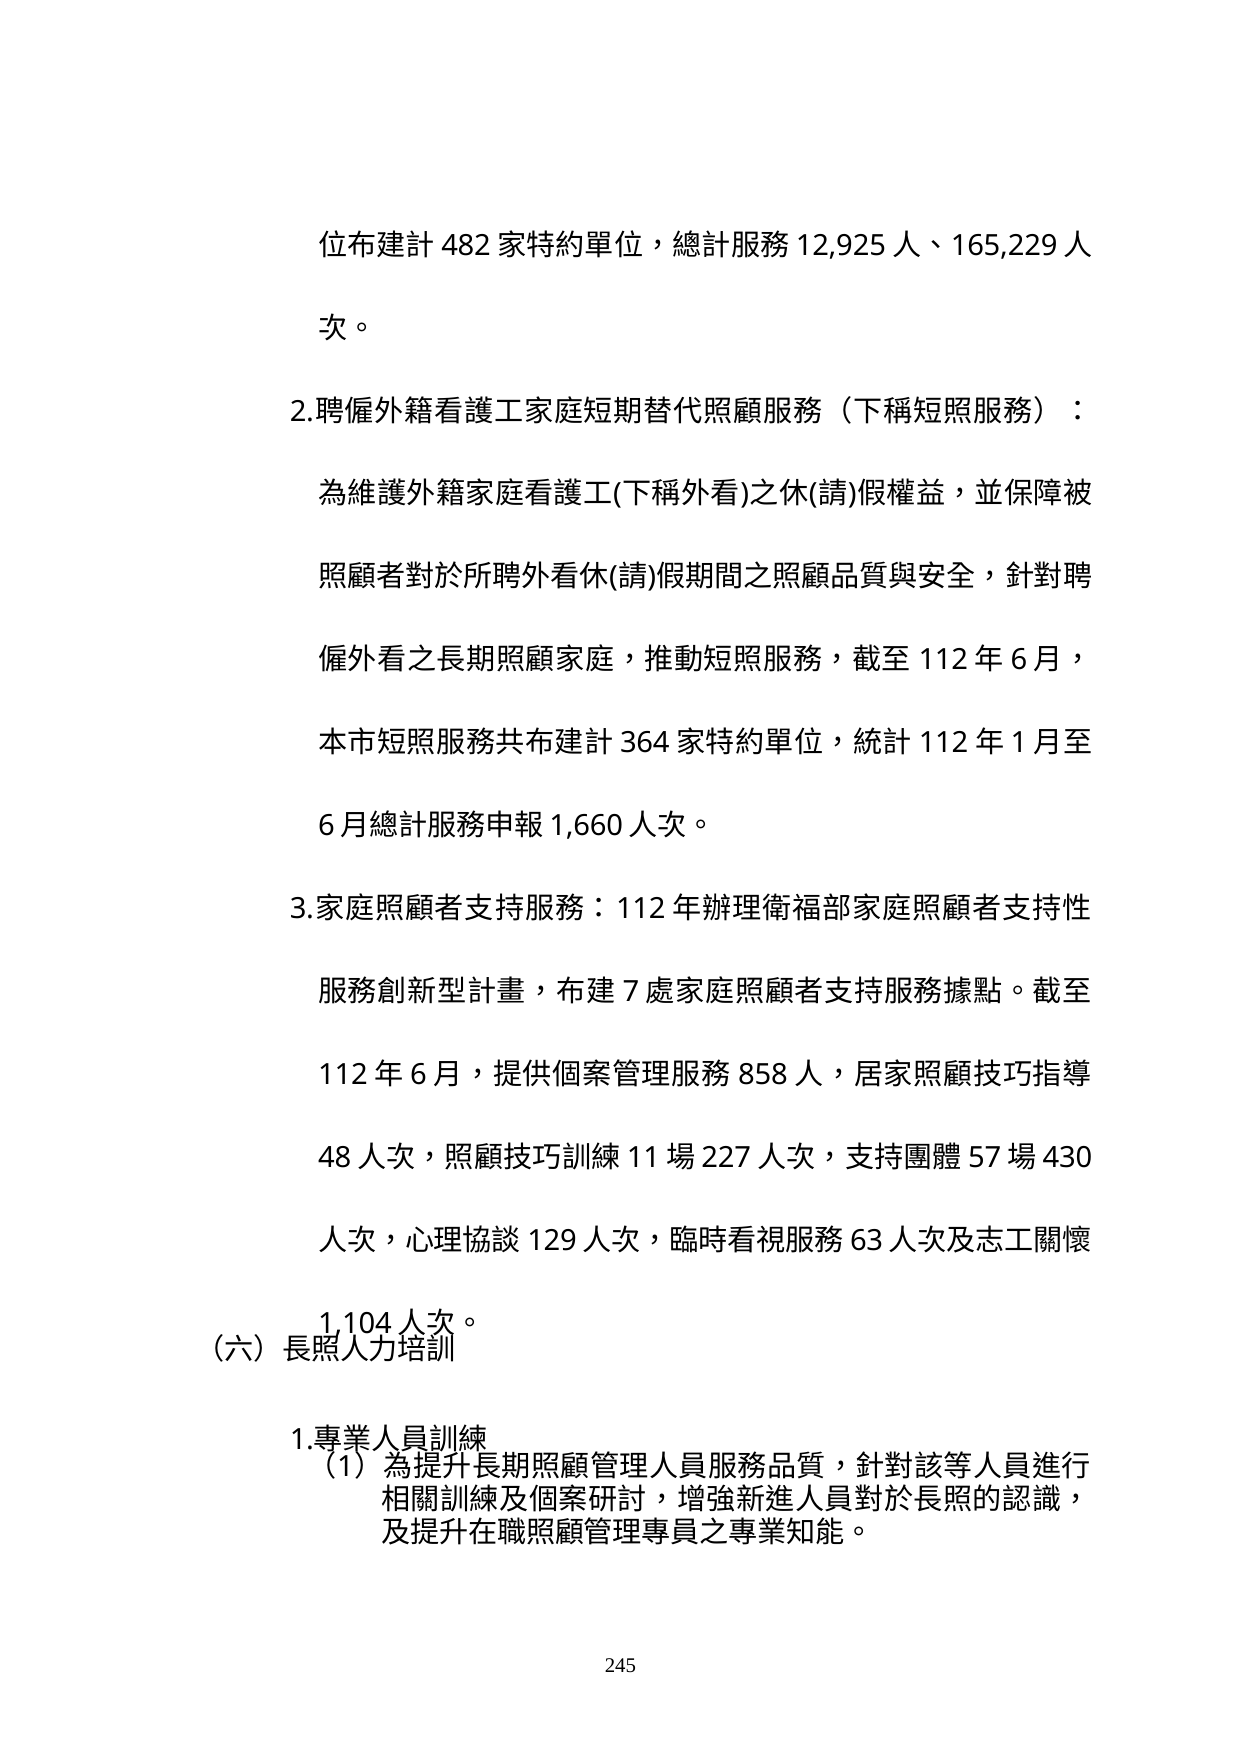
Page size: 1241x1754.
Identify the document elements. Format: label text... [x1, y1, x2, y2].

text 1.專業人員訓練 [289, 1366, 1092, 1449]
text 位布建計482家特約單位，總計服務12,925人、165,229人次。 [289, 172, 1092, 338]
text （1）為提升長期照顧管理人員服務品質，針對該等人員進行相關訓練及個案研討，增強新進人員對於長照的認識，及提升在職照顧管理專員之專業知能。 [307, 1449, 1092, 1549]
text （六）長照人力培訓 [195, 1333, 1092, 1366]
text 3.家庭照顧者支持服務：112年辦理衛福部家庭照顧者支持性服務創新型計畫，布建7處家庭照顧者支持服務據點。截至112年6月，提供個案管理服務858人，居家照顧技巧指導48人次，照顧技巧訓練11場227人次，支持團體57場430人次，心理協談129人次，臨時看視服務63人次及志工關懷1,104人次。 [289, 836, 1092, 1333]
text 2.聘僱外籍看護工家庭短期替代照顧服務（下稱短照服務）：為維護外籍家庭看護工(下稱外看)之休(請)假權益，並保障被照顧者對於所聘外看休(請)假期間之照顧品質與安全，針對聘僱外看之長期照顧家庭，推動短照服務，截至112年6月，本市短照服務共布建計364家特約單位，統計112年1月至6月總計服務申報1,660人次。 [289, 338, 1092, 836]
